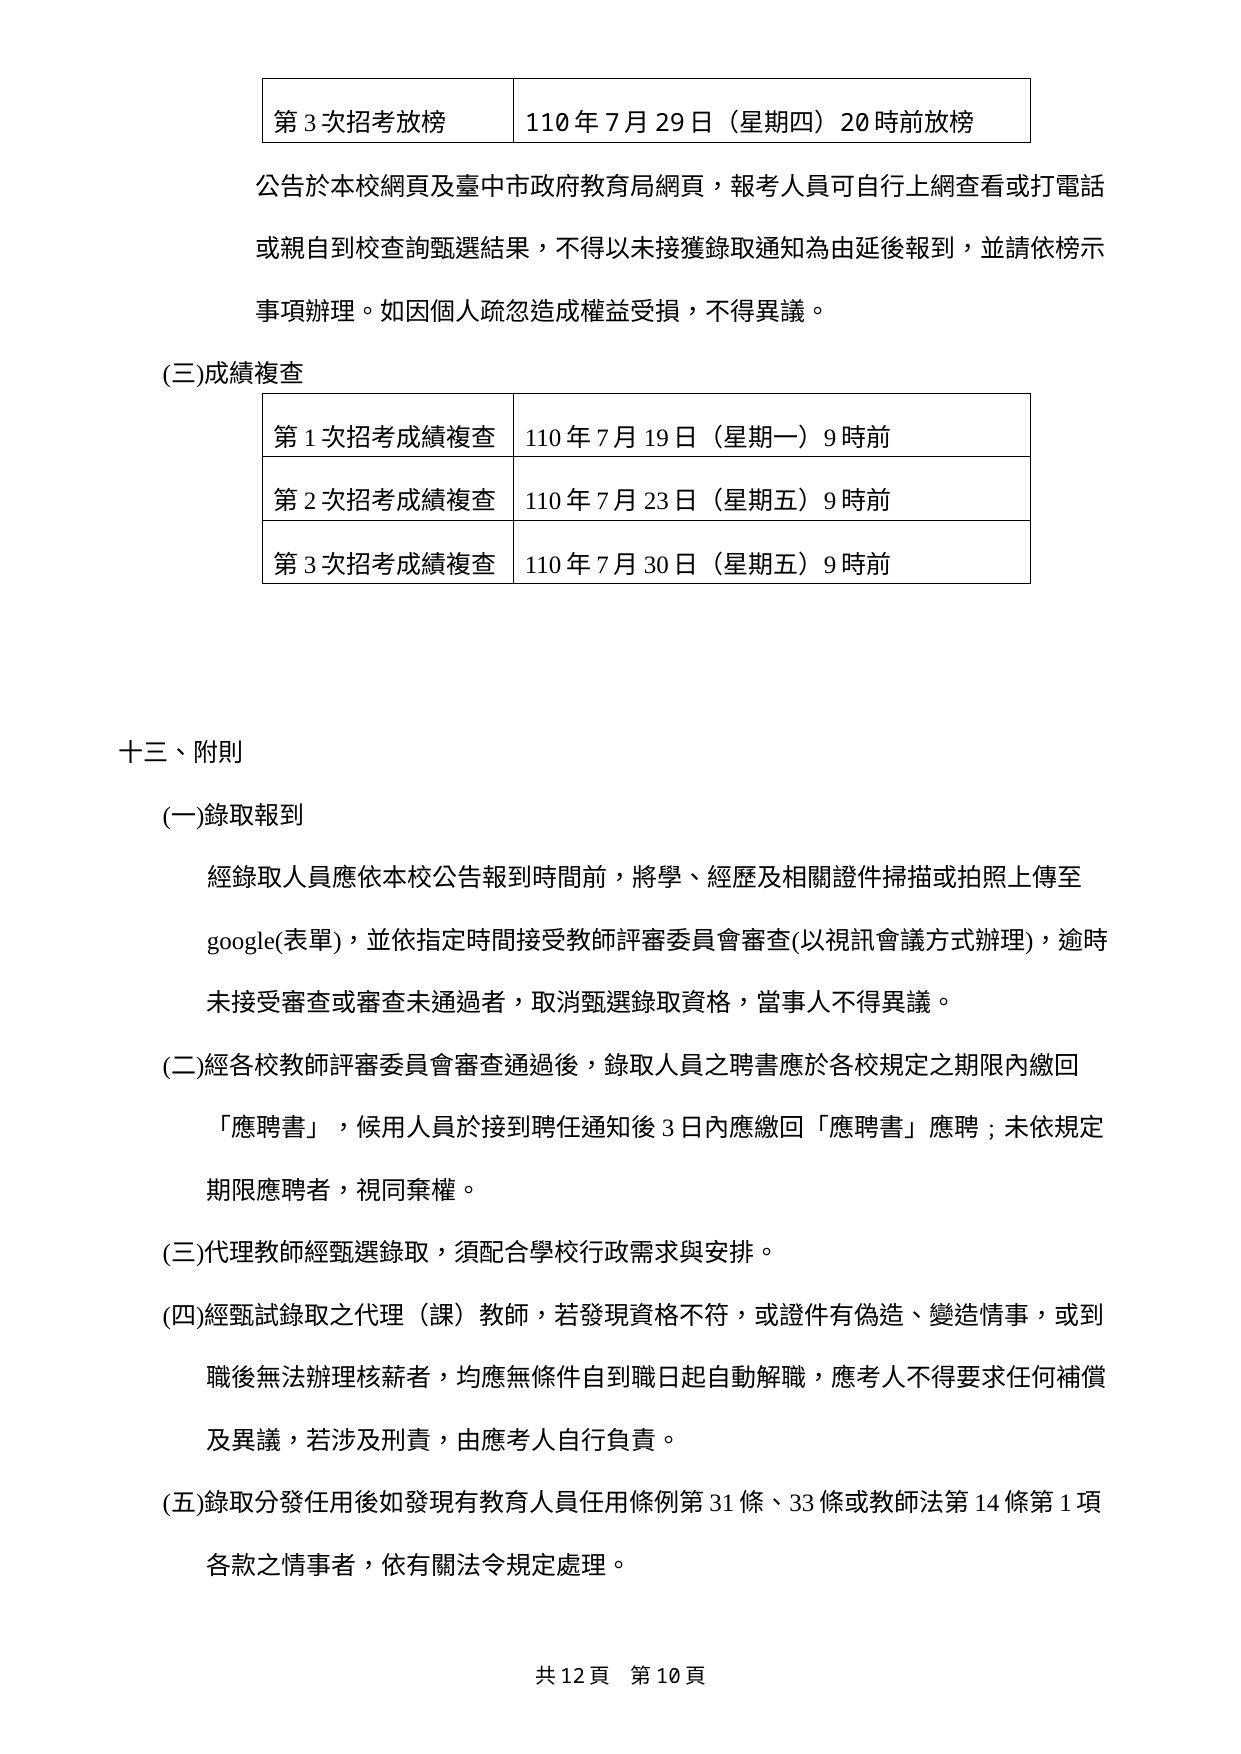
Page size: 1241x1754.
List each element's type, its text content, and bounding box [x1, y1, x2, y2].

text (五)錄取分發任用後如發現有教育人員任用條例第31條、33條或教師法第14條第1項各款之情事者，依有關法令規定處理。 [162, 1459, 1122, 1584]
text (二)經各校教師評審委員會審查通過後，錄取人員之聘書應於各校規定之期限內繳回「應聘書」，候用人員於接到聘任通知後3日內應繳回「應聘書」應聘﹔未依規定期限應聘者，視同棄權。 [162, 1022, 1122, 1209]
text (一)錄取報到 [118, 772, 1122, 834]
table_header 第1次招考成績複查 [263, 394, 513, 456]
table_cell 110年7月30日（星期五）9時前 [514, 521, 1030, 583]
table_cell 110年7月23日（星期五）9時前 [514, 457, 1030, 520]
table_header 110年7月19日（星期一）9時前 [514, 394, 1030, 456]
text 經錄取人員應依本校公告報到時間前，將學、經歷及相關證件掃描或拍照上傳至google(表單)，並依指定時間接受教師評審委員會審查(以視訊會議方式辦理)，逾時未接受審查或審查未通過者，取消甄選錄取資格，當事人不得異議。 [207, 834, 1122, 1022]
text (四)經甄試錄取之代理（課）教師，若發現資格不符，或證件有偽造、變造情事，或到職後無法辦理核薪者，均應無條件自到職日起自動解職，應考人不得要求任何補償及異議，若涉及刑責，由應考人自行負責。 [162, 1272, 1122, 1459]
text 公告於本校網頁及臺中市政府教育局網頁，報考人員可自行上網查看或打電話或親自到校查詢甄選結果，不得以未接獲錄取通知為由延後報到，並請依榜示事項辦理。如因個人疏忽造成權益受損，不得異議。 [256, 143, 1122, 330]
text 十三、附則 [118, 709, 1122, 772]
table_cell 110年7月29日（星期四）20時前放榜 [514, 79, 1030, 142]
table_cell 第3次招考成績複查 [263, 521, 513, 583]
text (三)代理教師經甄選錄取，須配合學校行政需求與安排。 [162, 1209, 1122, 1272]
text (三)成績複查 [118, 330, 1122, 393]
table_cell 第3次招考放榜 [263, 79, 513, 142]
table_cell 第2次招考成績複查 [263, 457, 513, 520]
